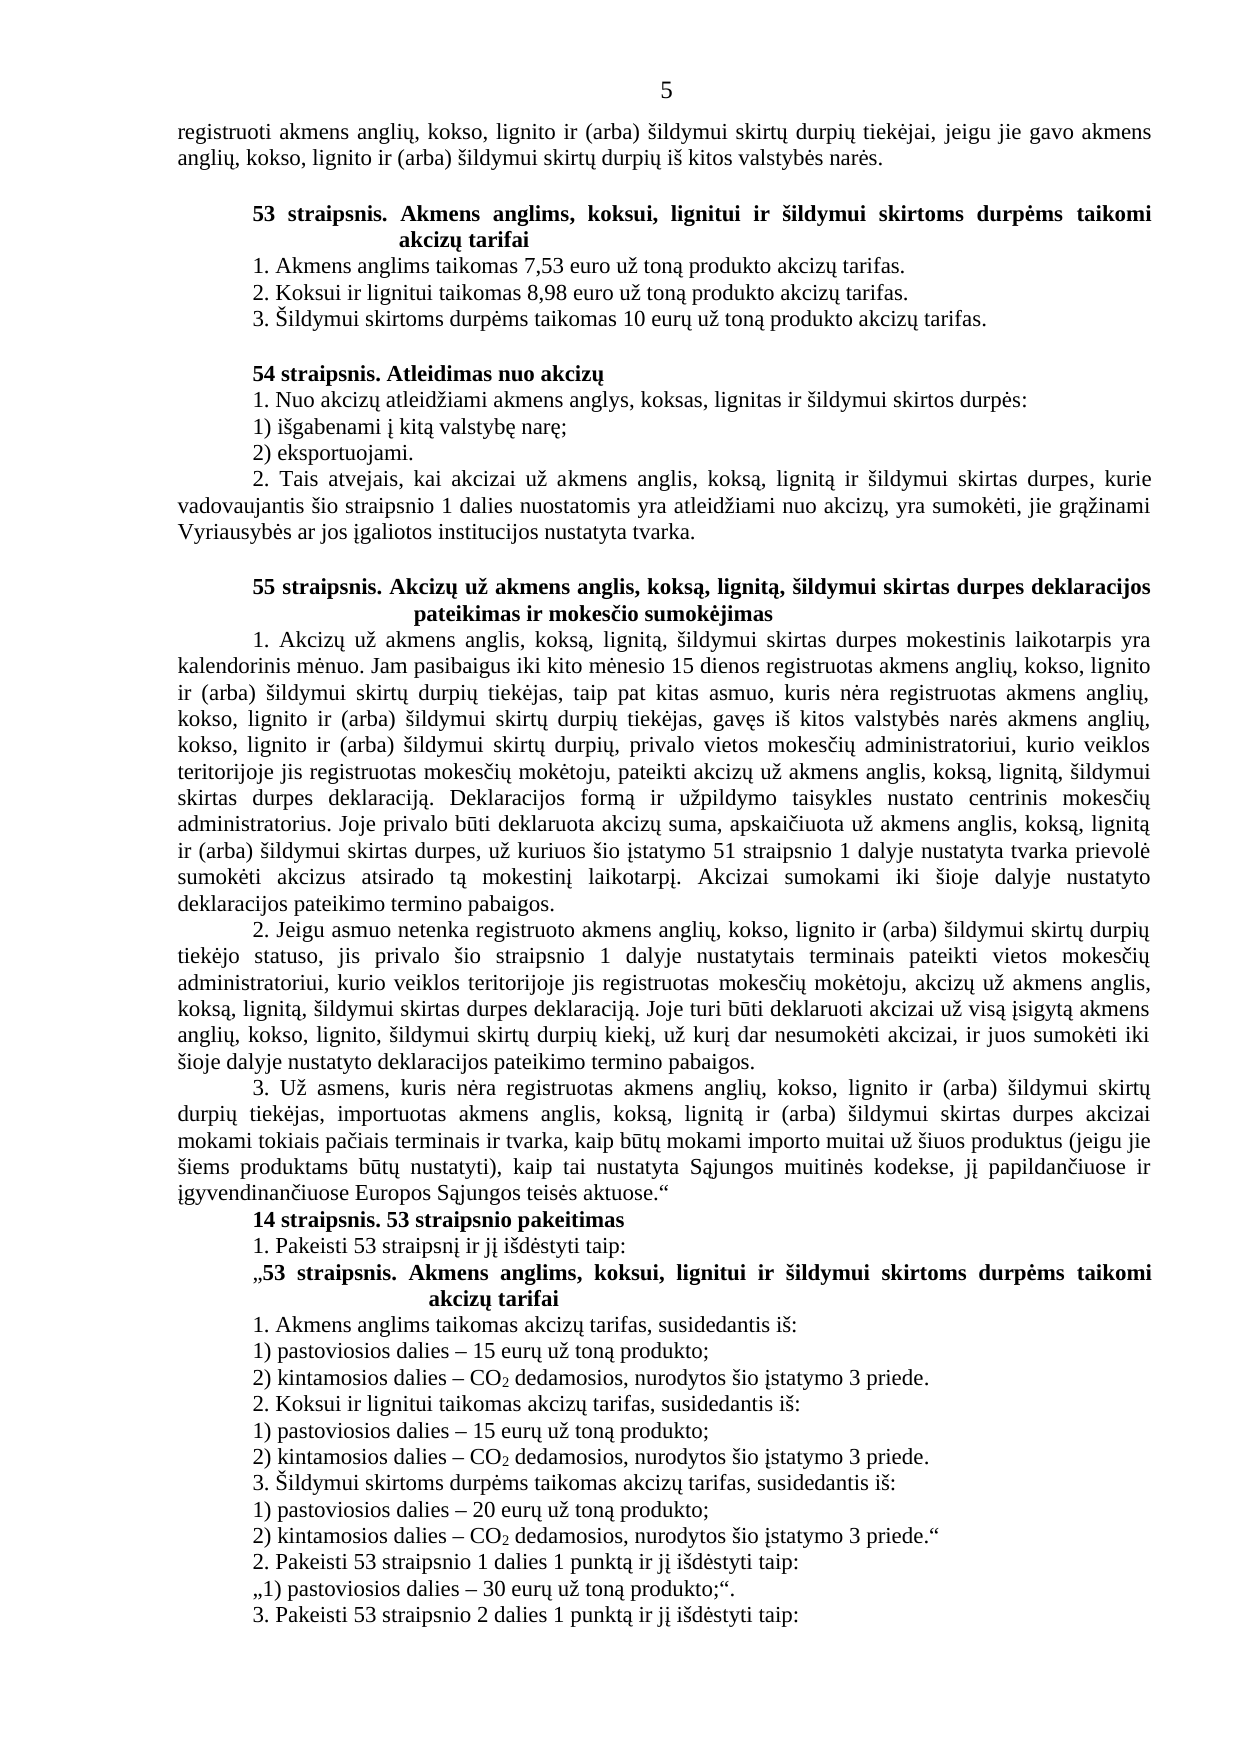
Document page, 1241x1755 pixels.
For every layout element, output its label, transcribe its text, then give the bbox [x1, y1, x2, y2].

text 2. Pakeisti 53 straipsnio 1 dalies 1 punktą ir jį išdėstyti taip: [177, 1548, 1152, 1575]
text 2. Koksui ir lignitui taikomas akcizų tarifas, susidedantis iš: [177, 1390, 1152, 1417]
text 2) eksportuojami. [177, 439, 1152, 466]
text „1) pastoviosios dalies – 30 eurų už toną produkto;“. [177, 1575, 1152, 1601]
text 55 straipsnis. Akcizų už akmens anglis, koksą, lignitą, šildymui skirtas durpes deklaracijos pateikimas ir mokesčio sumokėjimas [252, 573, 1152, 626]
text 3. Pakeisti 53 straipsnio 2 dalies 1 punktą ir jį išdėstyti taip: [177, 1601, 1152, 1627]
text 14 straipsnis. 53 straipsnio pakeitimas [177, 1206, 1152, 1232]
text 1. Nuo akcizų atleidžiami akmens anglys, koksas, lignitas ir šildymui skirtos durpės: [177, 386, 1152, 413]
text 2) kintamosios dalies – CO2 dedamosios, nurodytos šio įstatymo 3 priede. [177, 1364, 1152, 1390]
text 1) išgabenami į kitą valstybę narę; [177, 413, 1152, 439]
text 1. Akcizų už akmens anglis, koksą, lignitą, šildymui skirtas durpes mokestinis laikotarpis yra kalendorinis mėnuo. Jam pasibaigus iki kito mėnesio 15 dienos registruotas akmens anglių, kokso, lignito ir (arba) šildymui skirtų durpių tiekėjas, taip pat kitas asmuo, kuris nėra registruotas akmens anglių, kokso, lignito ir (arba) šildymui skirtų durpių tiekėjas, gavęs iš kitos valstybės narės akmens anglių, kokso, lignito ir (arba) šildymui skirtų durpių, privalo vietos mokesčių administratoriui, kurio veiklos teritorijoje jis registruotas mokesčių mokėtoju, pateikti akcizų už akmens anglis, koksą, lignitą, šildymui skirtas durpes deklaraciją. Deklaracijos formą ir užpildymo taisykles nustato centrinis mokesčių administratorius. Joje privalo būti deklaruota akcizų suma, apskaičiuota už akmens anglis, koksą, lignitą ir (arba) šildymui skirtas durpes, už kuriuos šio įstatymo 51 straipsnio 1 dalyje nustatyta tvarka prievolė sumokėti akcizus atsirado tą mokestinį laikotarpį. Akcizai sumokami iki šioje dalyje nustatyto deklaracijos pateikimo termino pabaigos. [177, 626, 1152, 916]
text 1. Akmens anglims taikomas 7,53 euro už toną produkto akcizų tarifas. [177, 252, 1152, 279]
text 2. Koksui ir lignitui taikomas 8,98 euro už toną produkto akcizų tarifas. [177, 279, 1152, 305]
text 3. Šildymui skirtoms durpėms taikomas akcizų tarifas, susidedantis iš: [177, 1469, 1152, 1496]
text 54 straipsnis. Atleidimas nuo akcizų [177, 360, 1152, 386]
text 1. Pakeisti 53 straipsnį ir jį išdėstyti taip: [177, 1232, 1152, 1258]
text 1) pastoviosios dalies – 20 eurų už toną produkto; [177, 1496, 1152, 1522]
text 2. Jeigu asmuo netenka registruoto akmens anglių, kokso, lignito ir (arba) šildymui skirtų durpių tiekėjo statuso, jis privalo šio straipsnio 1 dalyje nustatytais terminais pateikti vietos mokesčių administratoriui, kurio veiklos teritorijoje jis registruotas mokesčių mokėtoju, akcizų už akmens anglis, koksą, lignitą, šildymui skirtas durpes deklaraciją. Joje turi būti deklaruoti akcizai už visą įsigytą akmens anglių, kokso, lignito, šildymui skirtų durpių kiekį, už kurį dar nesumokėti akcizai, ir juos sumokėti iki šioje dalyje nustatyto deklaracijos pateikimo termino pabaigos. [177, 916, 1152, 1074]
text 1) pastoviosios dalies – 15 eurų už toną produkto; [177, 1417, 1152, 1443]
text 2) kintamosios dalies – CO2 dedamosios, nurodytos šio įstatymo 3 priede. [177, 1443, 1152, 1469]
text 3. Šildymui skirtoms durpėms taikomas 10 eurų už toną produkto akcizų tarifas. [177, 305, 1152, 331]
text 1) pastoviosios dalies – 15 eurų už toną produkto; [177, 1338, 1152, 1364]
text „53 straipsnis. Akmens anglims, koksui, lignitui ir šildymui skirtoms durpėms taikomi akcizų tarifai [252, 1258, 1152, 1311]
text 3. Už asmens, kuris nėra registruotas akmens anglių, kokso, lignito ir (arba) šildymui skirtų durpių tiekėjas, importuotas akmens anglis, koksą, lignitą ir (arba) šildymui skirtas durpes akcizai mokami tokiais pačiais terminais ir tvarka, kaip būtų mokami importo muitai už šiuos produktus (jeigu jie šiems produktams būtų nustatyti), kaip tai nustatyta Sąjungos muitinės kodekse, jį papildančiuose ir įgyvendinančiuose Europos Sąjungos teisės aktuose.“ [177, 1074, 1152, 1206]
text 2) kintamosios dalies – CO2 dedamosios, nurodytos šio įstatymo 3 priede.“ [177, 1522, 1152, 1548]
text 53 straipsnis. Akmens anglims, koksui, lignitui ir šildymui skirtoms durpėms taikomi akcizų tarifai [252, 199, 1152, 252]
text 2. Tais atvejais, kai akcizai už akmens anglis, koksą, lignitą ir šildymui skirtas durpes, kurie vadovaujantis šio straipsnio 1 dalies nuostatomis yra atleidžiami nuo akcizų, yra sumokėti, jie grąžinami Vyriausybės ar jos įgaliotos institucijos nustatyta tvarka. [177, 466, 1152, 544]
text registruoti akmens anglių, kokso, lignito ir (arba) šildymui skirtų durpių tiekėjai, jeigu jie gavo akmens anglių, kokso, lignito ir (arba) šildymui skirtų durpių iš kitos valstybės narės. [177, 118, 1152, 171]
text 1. Akmens anglims taikomas akcizų tarifas, susidedantis iš: [177, 1311, 1152, 1338]
